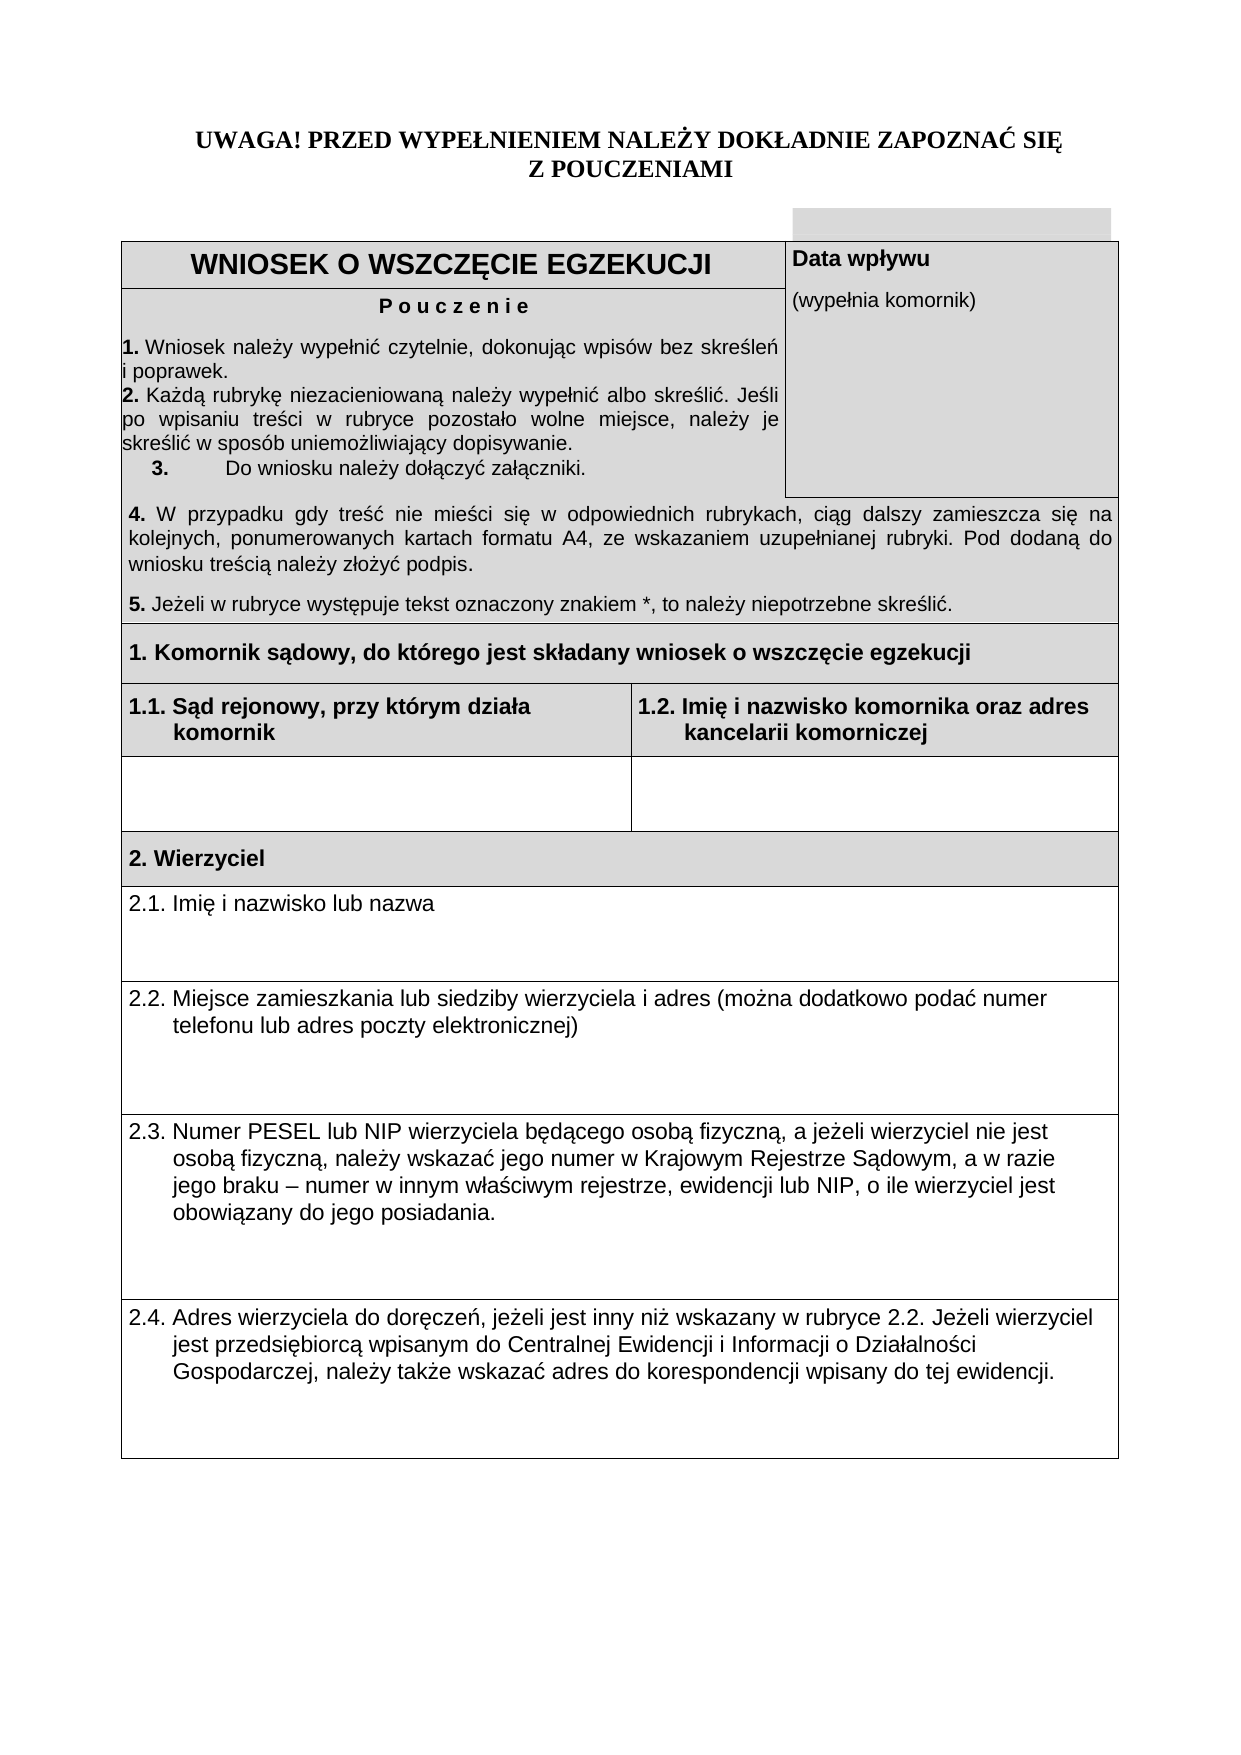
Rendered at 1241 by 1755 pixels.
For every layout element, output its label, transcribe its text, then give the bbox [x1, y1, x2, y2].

table_cell W przypadku gdy treść nie mieści się w odpowiednich rubrykach, ciąg dalszy zamieszcza się na kolejnych, ponumerowanych kartach formatu A4, ze wskazaniem uzupełnianej rubryki. Pod dodaną do wniosku treścią należy złożyć podpis. Jeżeli w rubryce występuje tekst oznaczony znakiem *, to należy niepotrzebne skreślić. [122, 498, 1118, 622]
table_header WNIOSEK O WSZCZĘCIE EGZEKUCJI [122, 242, 785, 288]
table_cell 1. Komornik sądowy, do którego jest składany wniosek o wszczęcie egzekucji [122, 624, 1118, 683]
table_cell 2.2. Miejsce zamieszkania lub siedziby wierzyciela i adres (można dodatkowo podać numer telefonu lub adres poczty elektronicznej) [122, 982, 1118, 1113]
table_cell 1.1. Sąd rejonowy, przy którym działa komornik [122, 684, 631, 756]
table_cell 2.4. Adres wierzyciela do doręczeń, jeżeli jest inny niż wskazany w rubryce 2.2. Jeżeli wierzyciel jest przedsiębiorcą wpisanym do Centralnej Ewidencji i Informacji o Działalności Gospodarczej, należy także wskazać adres do korespondencji wpisany do tej ewidencji. [122, 1300, 1118, 1458]
table_cell 2.1. Imię i nazwisko lub nazwa [122, 887, 1118, 981]
table_cell 2.3. Numer PESEL lub NIP wierzyciela będącego osobą fizyczną, a jeżeli wierzyciel nie jest osobą fizyczną, należy wskazać jego numer w Krajowym Rejestrze Sądowym, a w razie jego braku – numer w innym właściwym rejestrze, ewidencji lub NIP, o ile wierzyciel jest obowiązany do jego posiadania. [122, 1115, 1118, 1299]
table_cell 2. Wierzyciel [122, 832, 1118, 886]
text UWAGA! PRZED WYPEŁNIENIEM NALEŻY DOKŁADNIE ZAPOZNAĆ SIĘ Z POUCZENIAMI [195, 125, 1068, 183]
table_cell [632, 757, 1118, 831]
table_cell 1.2. Imię i nazwisko komornika oraz adres kancelarii komorniczej [632, 684, 1118, 756]
table_cell [122, 757, 631, 831]
table_header Data wpływu (wypełnia komornik) [786, 242, 1118, 497]
